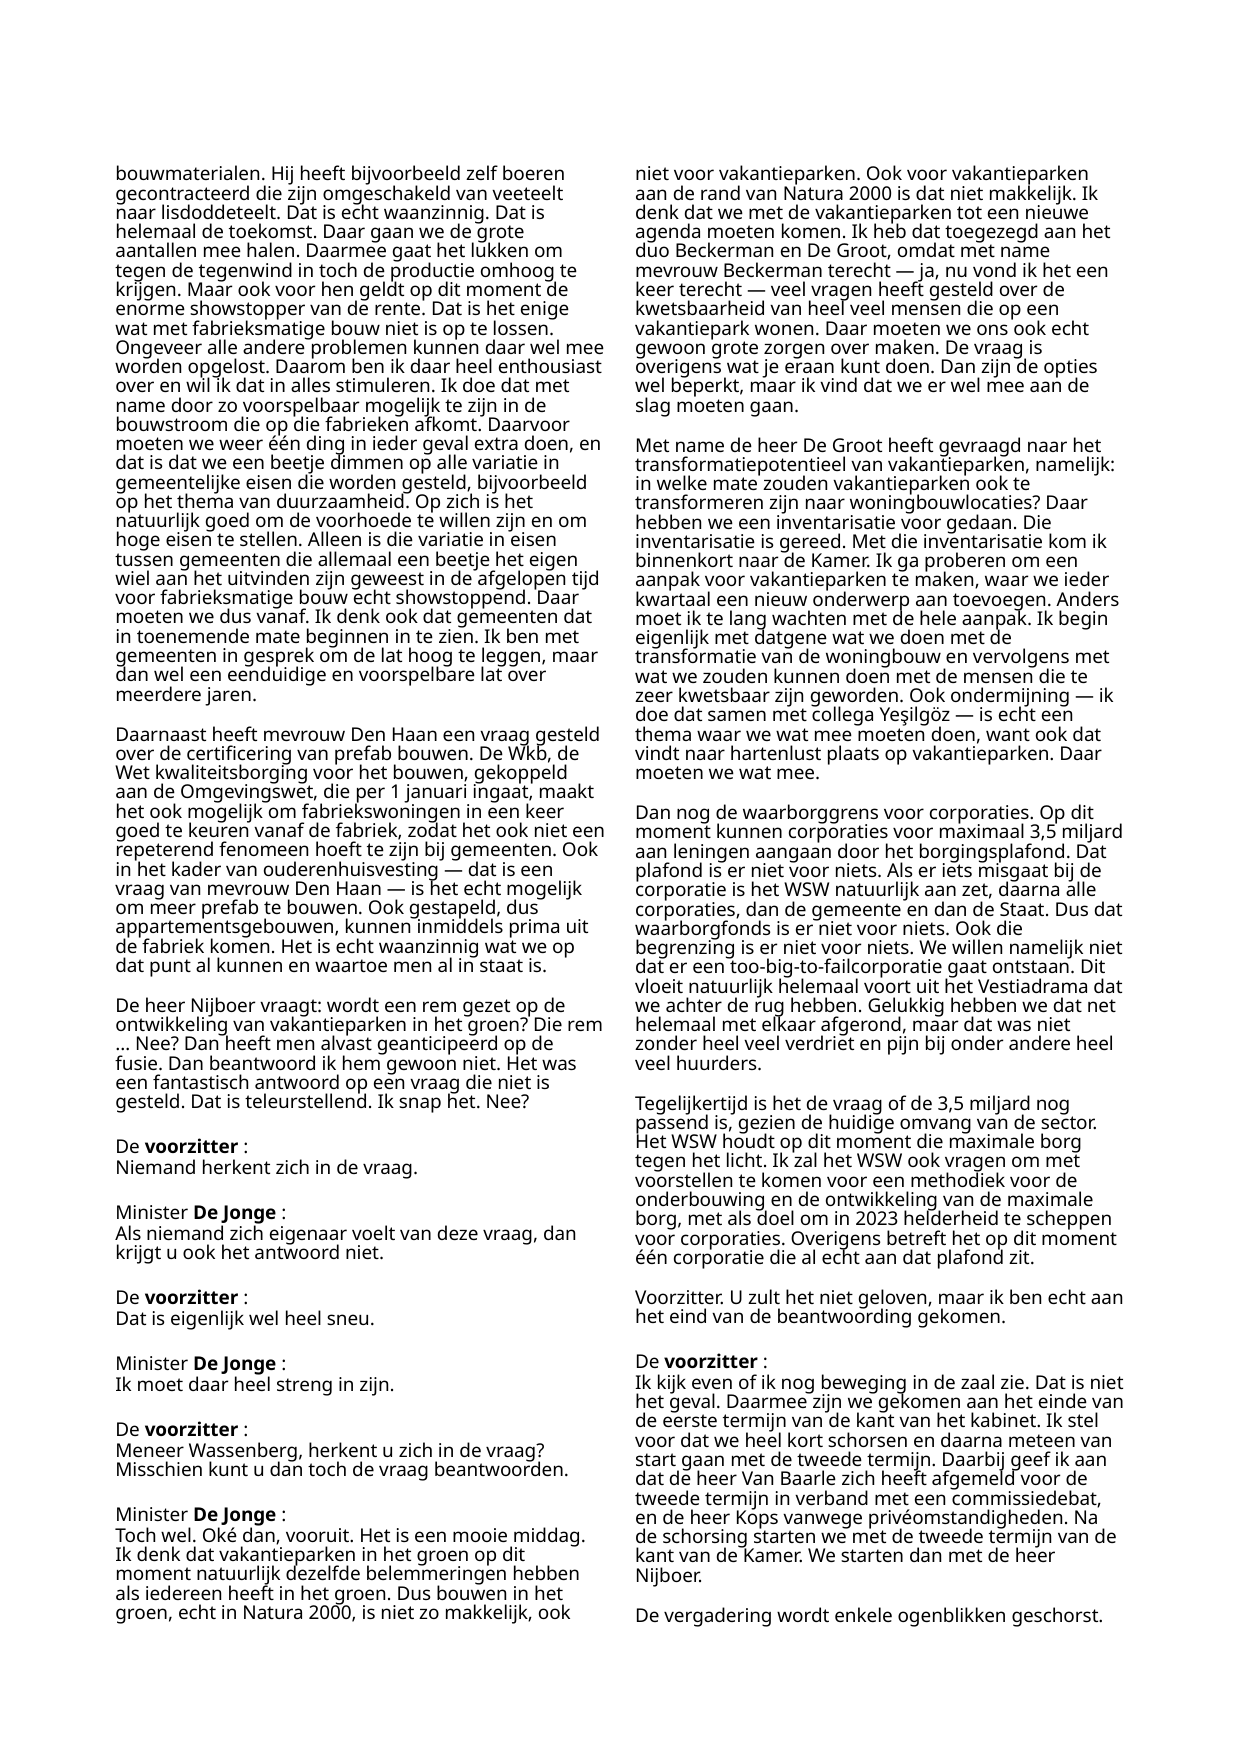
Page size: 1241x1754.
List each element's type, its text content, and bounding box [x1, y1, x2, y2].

text Daarnaast heeft mevrouw Den Haan een vraag gesteld over de certificering van prefab bouwen. De Wkb, de Wet kwaliteitsborging voor het bouwen, gekoppeld aan de Omgevingswet, die per 1 januari ingaat, maakt het ook mogelijk om fabriekswoningen in een keer goed te keuren vanaf de fabriek, zodat het ook niet een repeterend fenomeen hoeft te zijn bij gemeenten. Ook in het kader van ouderenhuisvesting — dat is een vraag van mevrouw Den Haan — is het echt mogelijk om meer prefab te bouwen. Ook gestapeld, dus appartementsgebouwen, kunnen inmiddels prima uit de fabriek komen. Het is echt waanzinnig wat we op dat punt al kunnen en waartoe men al in staat is. [115, 726, 605, 976]
text Niemand herkent zich in de vraag. [115, 1159, 605, 1178]
text De voorzitter : [115, 1284, 605, 1310]
text De voorzitter : [115, 1133, 605, 1159]
text De heer Nijboer vraagt: wordt een rem gezet op de ontwikkeling van vakantieparken in het groen? Die rem … Nee? Dan heeft men alvast geanticipeerd op de fusie. Dan beantwoord ik hem gewoon niet. Het was een fantastisch antwoord op een vraag die niet is gesteld. Dat is teleurstellend. Ik snap het. Nee? [115, 997, 605, 1112]
text Dat is eigenlijk wel heel sneu. [115, 1310, 605, 1329]
text Minister De Jonge : [115, 1501, 605, 1527]
text Als niemand zich eigenaar voelt van deze vraag, dan krijgt u ook het antwoord niet. [115, 1225, 605, 1263]
text Ik moet daar heel streng in zijn. [115, 1376, 605, 1395]
text bouwmaterialen. Hij heeft bijvoorbeeld zelf boeren gecontracteerd die zijn omgeschakeld van veeteelt naar lisdoddeteelt. Dat is echt waanzinnig. Dat is helemaal de toekomst. Daar gaan we de grote aantallen mee halen. Daarmee gaat het lukken om tegen de tegenwind in toch de productie omhoog te krijgen. Maar ook voor hen geldt op dit moment de enorme showstopper van de rente. Dat is het enige wat met fabrieksmatige bouw niet is op te lossen. Ongeveer alle andere problemen kunnen daar wel mee worden opgelost. Daarom ben ik daar heel enthousiast over en wil ik dat in alles stimuleren. Ik doe dat met name door zo voorspelbaar mogelijk te zijn in de bouwstroom die op die fabrieken afkomt. Daarvoor moeten we weer één ding in ieder geval extra doen, en dat is dat we een beetje dimmen op alle variatie in gemeentelijke eisen die worden gesteld, bijvoorbeeld op het thema van duurzaamheid. Op zich is het natuurlijk goed om de voorhoede te willen zijn en om hoge eisen te stellen. Alleen is die variatie in eisen tussen gemeenten die allemaal een beetje het eigen wiel aan het uitvinden zijn geweest in de afgelopen tijd voor fabrieksmatige bouw echt showstoppend. Daar moeten we dus vanaf. Ik denk ook dat gemeenten dat in toenemende mate beginnen in te zien. Ik ben met gemeenten in gesprek om de lat hoog te leggen, maar dan wel een eenduidige en voorspelbare lat over meerdere jaren. [115, 165, 605, 705]
text Ik kijk even of ik nog beweging in de zaal zie. Dat is niet het geval. Daarmee zijn we gekomen aan het einde van de eerste termijn van de kant van het kabinet. Ik stel voor dat we heel kort schorsen en daarna meteen van start gaan met de tweede termijn. Daarbij geef ik aan dat de heer Van Baarle zich heeft afgemeld voor de tweede termijn in verband met een commissiedebat, en de heer Kops vanwege privéomstandigheden. Na de schorsing starten we met de tweede termijn van de kant van de Kamer. We starten dan met de heer Nijboer. [635, 1374, 1125, 1586]
text Toch wel. Oké dan, vooruit. Het is een mooie middag. Ik denk dat vakantieparken in het groen op dit moment natuurlijk dezelfde belemmeringen hebben als iedereen heeft in het groen. Dus bouwen in het groen, echt in Natura 2000, is niet zo makkelijk, ook [115, 1527, 605, 1623]
text Minister De Jonge : [115, 1199, 605, 1225]
text De vergadering wordt enkele ogenblikken geschorst. [635, 1607, 1125, 1626]
text Meneer Wassenberg, herkent u zich in de vraag? Misschien kunt u dan toch de vraag beantwoorden. [115, 1442, 605, 1480]
text De voorzitter : [115, 1416, 605, 1442]
text niet voor vakantieparken. Ook voor vakantieparken aan de rand van Natura 2000 is dat niet makkelijk. Ik denk dat we met de vakantieparken tot een nieuwe agenda moeten komen. Ik heb dat toegezegd aan het duo Beckerman en De Groot, omdat met name mevrouw Beckerman terecht — ja, nu vond ik het een keer terecht — veel vragen heeft gesteld over de kwetsbaarheid van heel veel mensen die op een vakantiepark wonen. Daar moeten we ons ook echt gewoon grote zorgen over maken. De vraag is overigens wat je eraan kunt doen. Dan zijn de opties wel beperkt, maar ik vind dat we er wel mee aan de slag moeten gaan. [635, 165, 1125, 416]
text De voorzitter : [635, 1348, 1125, 1374]
text Met name de heer De Groot heeft gevraagd naar het transformatiepotentieel van vakantieparken, namelijk: in welke mate zouden vakantieparken ook te transformeren zijn naar woningbouwlocaties? Daar hebben we een inventarisatie voor gedaan. Die inventarisatie is gereed. Met die inventarisatie kom ik binnenkort naar de Kamer. Ik ga proberen om een aanpak voor vakantieparken te maken, waar we ieder kwartaal een nieuw onderwerp aan toevoegen. Anders moet ik te lang wachten met de hele aanpak. Ik begin eigenlijk met datgene wat we doen met de transformatie van de woningbouw en vervolgens met wat we zouden kunnen doen met de mensen die te zeer kwetsbaar zijn geworden. Ook ondermijning — ik doe dat samen met collega Yeşilgöz — is echt een thema waar we wat mee moeten doen, want ook dat vindt naar hartenlust plaats op vakantieparken. Daar moeten we wat mee. [635, 437, 1125, 783]
text Dan nog de waarborggrens voor corporaties. Op dit moment kunnen corporaties voor maximaal 3,5 miljard aan leningen aangaan door het borgingsplafond. Dat plafond is er niet voor niets. Als er iets misgaat bij de corporatie is het WSW natuurlijk aan zet, daarna alle corporaties, dan de gemeente en dan de Staat. Dus dat waarborgfonds is er niet voor niets. Ook die begrenzing is er niet voor niets. We willen namelijk niet dat er een too-big-to-failcorporatie gaat ontstaan. Dit vloeit natuurlijk helemaal voort uit het Vestiadrama dat we achter de rug hebben. Gelukkig hebben we dat net helemaal met elkaar afgerond, maar dat was niet zonder heel veel verdriet en pijn bij onder andere heel veel huurders. [635, 804, 1125, 1074]
text Minister De Jonge : [115, 1350, 605, 1376]
text Voorzitter. U zult het niet geloven, maar ik ben echt aan het eind van de beantwoording gekomen. [635, 1289, 1125, 1327]
text Tegelijkertijd is het de vraag of de 3,5 miljard nog passend is, gezien de huidige omvang van de sector. Het WSW houdt op dit moment die maximale borg tegen het licht. Ik zal het WSW ook vragen om met voorstellen te komen voor een methodiek voor de onderbouwing en de ontwikkeling van de maximale borg, met als doel om in 2023 helderheid te scheppen voor corporaties. Overigens betreft het op dit moment één corporatie die al echt aan dat plafond zit. [635, 1095, 1125, 1268]
